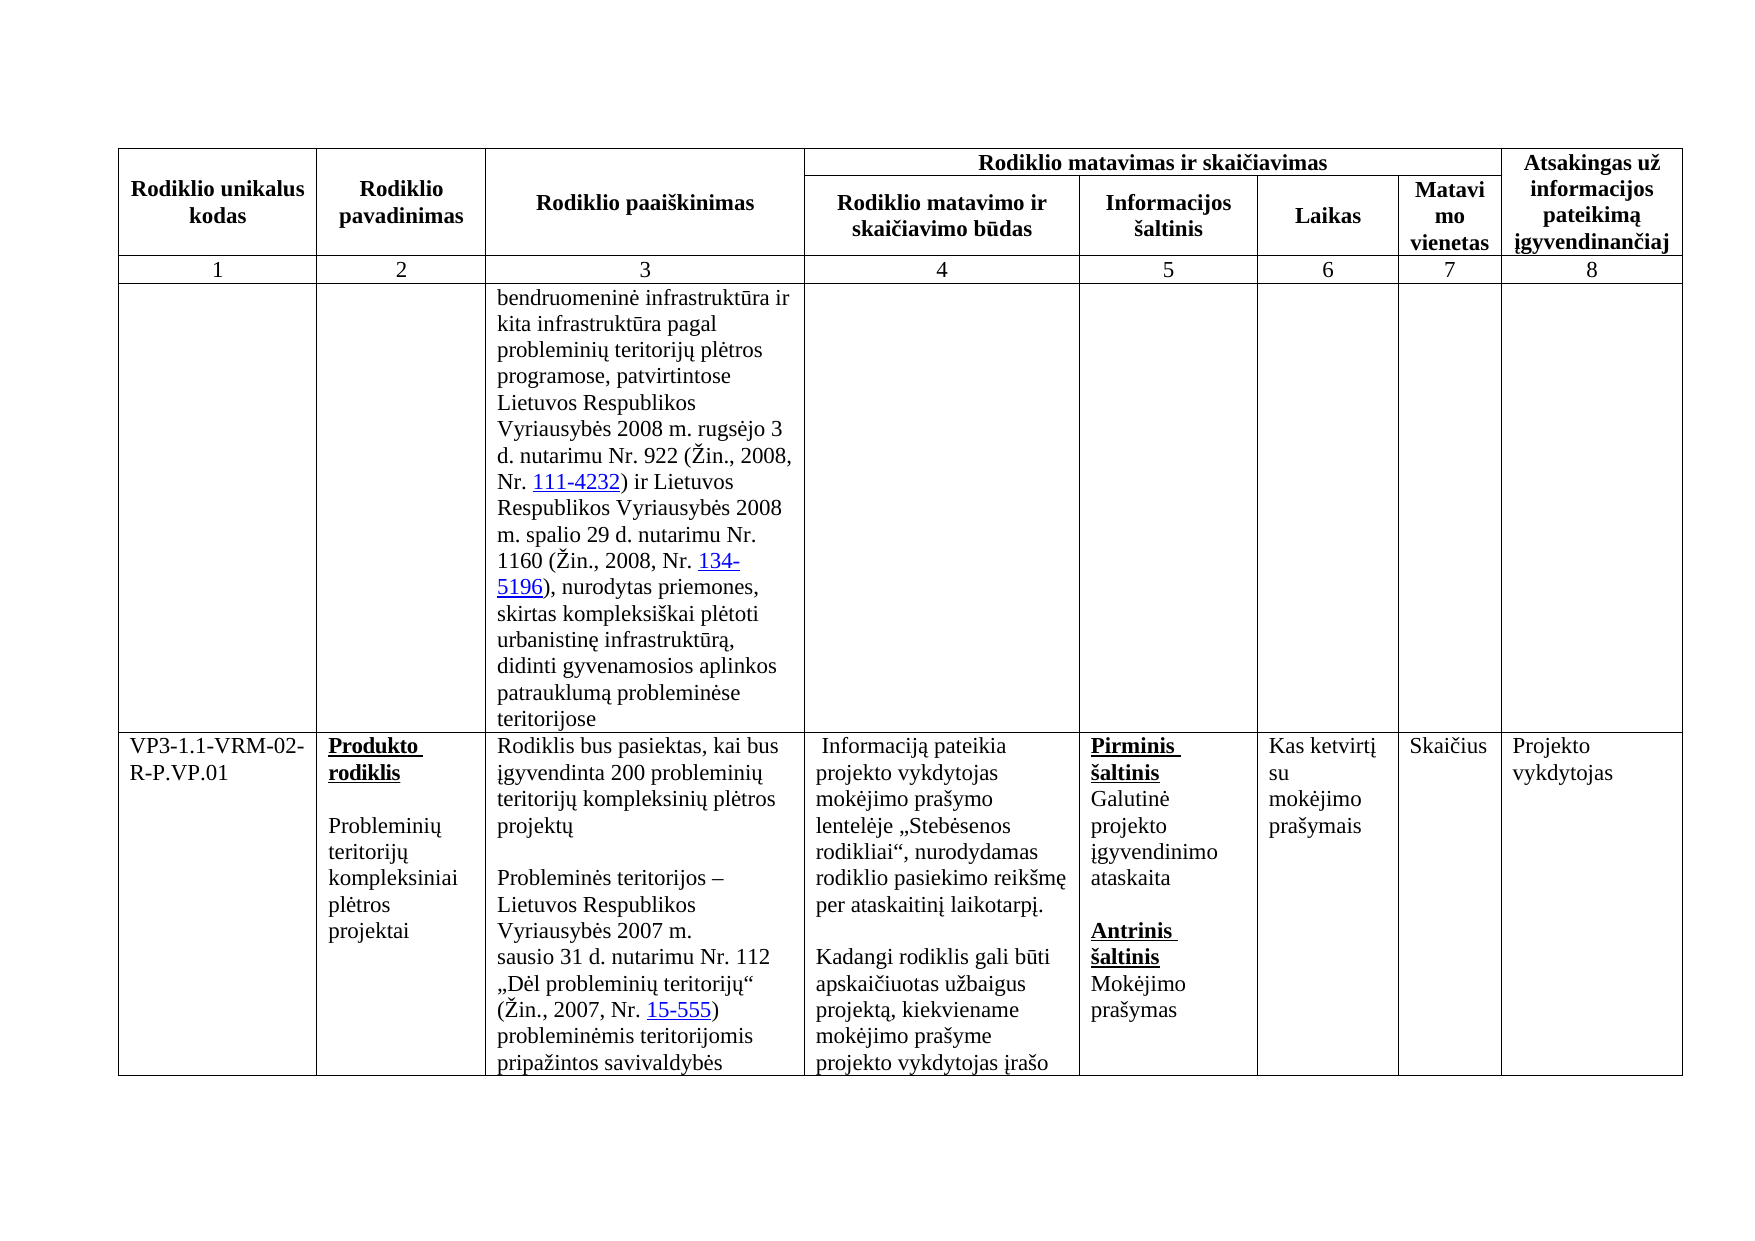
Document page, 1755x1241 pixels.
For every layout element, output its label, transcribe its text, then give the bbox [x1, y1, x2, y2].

table_cell [119, 284, 316, 732]
table_cell 3 [486, 256, 804, 282]
table_cell Produkto rodiklis Probleminių teritorijų kompleksiniai plėtros projektai [317, 733, 485, 1075]
table_cell [1080, 284, 1257, 732]
table_cell Skaičius [1399, 733, 1501, 1075]
table_cell Informaciją pateikia projekto vykdytojas mokėjimo prašymo lentelėje „Stebėsenos rodikliai“, nurodydamas rodiklio pasiekimo reikšmę per ataskaitinį laikotarpį. Kadangi rodiklis gali būti apskaičiuotas užbaigus projektą, kiekviename mokėjimo prašyme projekto vykdytojas įrašo [805, 733, 1079, 1075]
table_header Atsakingas už informacijos pateikimą įgyvendinančiajai ir (ar) tarpinei, ir (ar) vadovaujančiajai institucijoms [1502, 149, 1682, 255]
table_cell Projekto vykdytojas [1502, 733, 1682, 1075]
table_cell Informacijos šaltinis [1080, 176, 1257, 255]
table_cell 5 [1080, 256, 1257, 282]
table_header Rodiklio unikalus kodas [119, 149, 316, 255]
table_cell 6 [1258, 256, 1398, 282]
table_header Rodiklio paaiškinimas [486, 149, 804, 255]
table_header Rodiklio matavimas ir skaičiavimas [805, 149, 1501, 175]
table_cell Kas ketvirtį su mokėjimo prašymais [1258, 733, 1398, 1075]
table_cell 1 [119, 256, 316, 282]
table_cell [317, 284, 485, 732]
table_cell VP3-1.1-VRM-02-R-P.VP.01 [119, 733, 316, 1075]
table_cell Pirminis šaltinis Galutinė projekto įgyvendinimo ataskaita Antrinis šaltinis Mokėjimo prašymas [1080, 733, 1257, 1075]
table_cell [805, 284, 1079, 732]
table_cell [1258, 284, 1398, 732]
table_cell Matavimo vienetas [1399, 176, 1501, 255]
table_cell Rodiklis bus pasiektas, kai bus įgyvendinta 200 probleminių teritorijų kompleksinių plėtros projektų Probleminės teritorijos – Lietuvos Respublikos Vyriausybės 2007 m. sausio 31 d. nutarimu Nr. 112 „Dėl probleminių teritorijų“ (Žin., 2007, Nr. 15-555) probleminėmis teritorijomis pripažintos savivaldybės [486, 733, 804, 1075]
table_cell Laikas [1258, 176, 1398, 255]
table_cell [1502, 284, 1682, 732]
table_cell 8 [1502, 256, 1682, 282]
table_cell Rodiklio matavimo ir skaičiavimo būdas [805, 176, 1079, 255]
table_cell 2 [317, 256, 485, 282]
table_cell bendruomeninė infrastruktūra ir kita infrastruktūra pagal probleminių teritorijų plėtros programose, patvirtintose Lietuvos Respublikos Vyriausybės 2008 m. rugsėjo 3 d. nutarimu Nr. 922 (Žin., 2008, Nr. 111-4232) ir Lietuvos Respublikos Vyriausybės 2008 m. spalio 29 d. nutarimu Nr. 1160 (Žin., 2008, Nr. 134-5196), nurodytas priemones, skirtas kompleksiškai plėtoti urbanistinę infrastruktūrą, didinti gyvenamosios aplinkos patrauklumą probleminėse teritorijose [486, 284, 804, 732]
table_cell 4 [805, 256, 1079, 282]
table_cell [1399, 284, 1501, 732]
table_cell 7 [1399, 256, 1501, 282]
table_header Rodiklio pavadinimas [317, 149, 485, 255]
